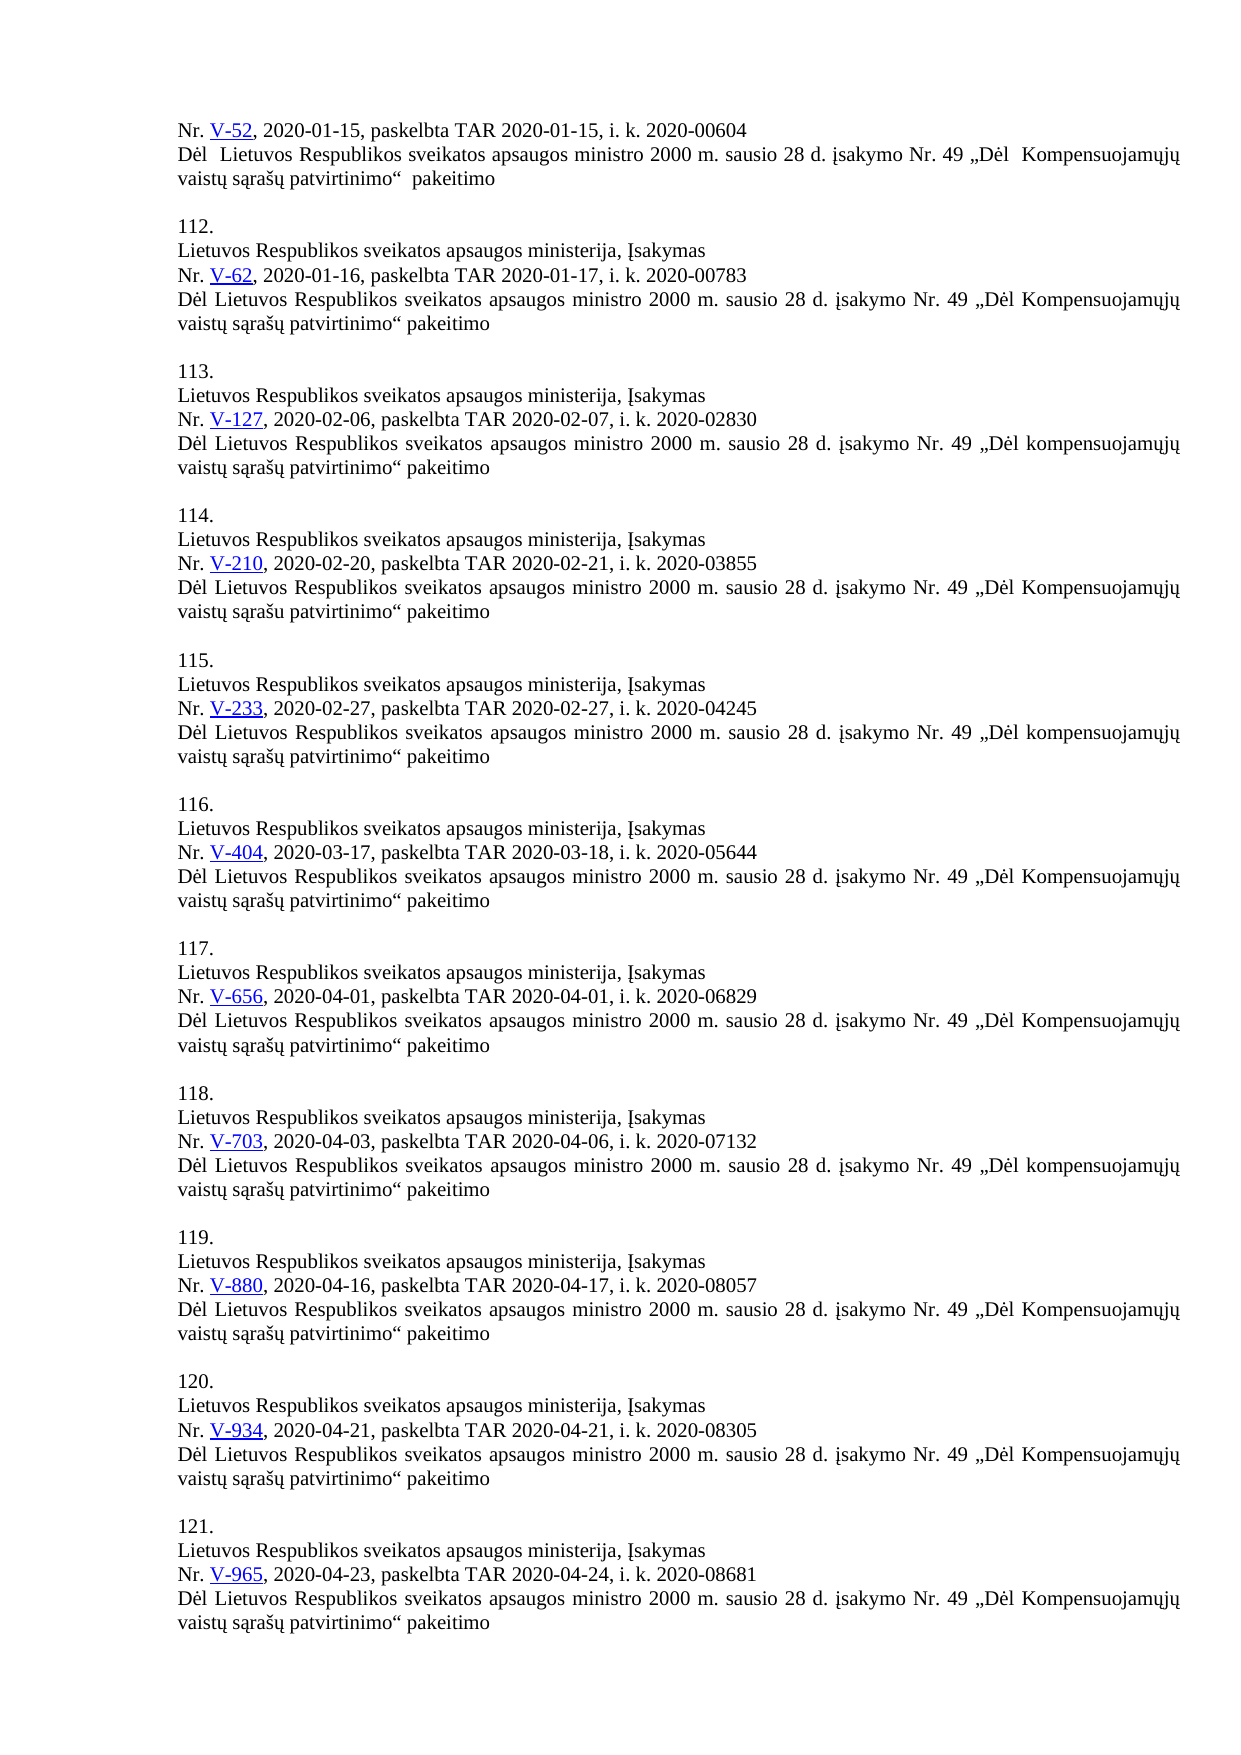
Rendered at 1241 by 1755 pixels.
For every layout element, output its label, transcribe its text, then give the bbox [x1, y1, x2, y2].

text Lietuvos Respublikos sveikatos apsaugos ministerija, Įsakymas [177, 1249, 1181, 1273]
text 119. [177, 1225, 1181, 1249]
text 115. [177, 647, 1181, 672]
text Nr. V-656, 2020-04-01, paskelbta TAR 2020-04-01, i. k. 2020-06829 [177, 984, 1181, 1008]
text 117. [177, 936, 1181, 960]
text 112. [177, 214, 1181, 238]
text 121. [177, 1514, 1181, 1538]
text Lietuvos Respublikos sveikatos apsaugos ministerija, Įsakymas [177, 672, 1181, 696]
text 120. [177, 1369, 1181, 1393]
text Nr. V-233, 2020-02-27, paskelbta TAR 2020-02-27, i. k. 2020-04245 [177, 696, 1181, 720]
text Lietuvos Respublikos sveikatos apsaugos ministerija, Įsakymas [177, 383, 1181, 407]
text Nr. V-880, 2020-04-16, paskelbta TAR 2020-04-17, i. k. 2020-08057 [177, 1273, 1181, 1297]
text Nr. V-52, 2020-01-15, paskelbta TAR 2020-01-15, i. k. 2020-00604 [177, 118, 1181, 142]
text Nr. V-62, 2020-01-16, paskelbta TAR 2020-01-17, i. k. 2020-00783 [177, 262, 1181, 287]
text Lietuvos Respublikos sveikatos apsaugos ministerija, Įsakymas [177, 960, 1181, 984]
text Dėl Lietuvos Respublikos sveikatos apsaugos ministro 2000 m. sausio 28 d. įsakymo Nr. 49 „Dėl Kompensuojamųjų vaistų sąrašų patvirtinimo“ pakeitimo [177, 1008, 1181, 1057]
text Nr. V-210, 2020-02-20, paskelbta TAR 2020-02-21, i. k. 2020-03855 [177, 551, 1181, 575]
text Nr. V-404, 2020-03-17, paskelbta TAR 2020-03-18, i. k. 2020-05644 [177, 840, 1181, 864]
text Dėl Lietuvos Respublikos sveikatos apsaugos ministro 2000 m. sausio 28 d. įsakymo Nr. 49 „Dėl Kompensuojamųjų vaistų sąrašų patvirtinimo“ pakeitimo [177, 1442, 1181, 1490]
text Dėl Lietuvos Respublikos sveikatos apsaugos ministro 2000 m. sausio 28 d. įsakymo Nr. 49 „Dėl Kompensuojamųjų vaistų sąrašų patvirtinimo“ pakeitimo [177, 142, 1181, 190]
text Dėl Lietuvos Respublikos sveikatos apsaugos ministro 2000 m. sausio 28 d. įsakymo Nr. 49 „Dėl kompensuojamųjų vaistų sąrašų patvirtinimo“ pakeitimo [177, 720, 1181, 768]
text Nr. V-703, 2020-04-03, paskelbta TAR 2020-04-06, i. k. 2020-07132 [177, 1129, 1181, 1153]
text Dėl Lietuvos Respublikos sveikatos apsaugos ministro 2000 m. sausio 28 d. įsakymo Nr. 49 „Dėl Kompensuojamųjų vaistų sąrašų patvirtinimo“ pakeitimo [177, 287, 1181, 335]
text Lietuvos Respublikos sveikatos apsaugos ministerija, Įsakymas [177, 1393, 1181, 1417]
text Nr. V-965, 2020-04-23, paskelbta TAR 2020-04-24, i. k. 2020-08681 [177, 1562, 1181, 1586]
text Dėl Lietuvos Respublikos sveikatos apsaugos ministro 2000 m. sausio 28 d. įsakymo Nr. 49 „Dėl Kompensuojamųjų vaistų sąrašų patvirtinimo“ pakeitimo [177, 1586, 1181, 1634]
text Lietuvos Respublikos sveikatos apsaugos ministerija, Įsakymas [177, 1105, 1181, 1129]
text Lietuvos Respublikos sveikatos apsaugos ministerija, Įsakymas [177, 816, 1181, 840]
text 114. [177, 503, 1181, 527]
text 113. [177, 359, 1181, 383]
text Dėl Lietuvos Respublikos sveikatos apsaugos ministro 2000 m. sausio 28 d. įsakymo Nr. 49 „Dėl kompensuojamųjų vaistų sąrašų patvirtinimo“ pakeitimo [177, 1153, 1181, 1201]
text 116. [177, 792, 1181, 816]
text Lietuvos Respublikos sveikatos apsaugos ministerija, Įsakymas [177, 1538, 1181, 1562]
text 118. [177, 1081, 1181, 1105]
text Lietuvos Respublikos sveikatos apsaugos ministerija, Įsakymas [177, 527, 1181, 551]
text Dėl Lietuvos Respublikos sveikatos apsaugos ministro 2000 m. sausio 28 d. įsakymo Nr. 49 „Dėl Kompensuojamųjų vaistų sąrašų patvirtinimo“ pakeitimo [177, 1297, 1181, 1345]
text Nr. V-127, 2020-02-06, paskelbta TAR 2020-02-07, i. k. 2020-02830 [177, 407, 1181, 431]
text Nr. V-934, 2020-04-21, paskelbta TAR 2020-04-21, i. k. 2020-08305 [177, 1417, 1181, 1442]
text Lietuvos Respublikos sveikatos apsaugos ministerija, Įsakymas [177, 238, 1181, 262]
text Dėl Lietuvos Respublikos sveikatos apsaugos ministro 2000 m. sausio 28 d. įsakymo Nr. 49 „Dėl Kompensuojamųjų vaistų sąrašų patvirtinimo“ pakeitimo [177, 864, 1181, 912]
text Dėl Lietuvos Respublikos sveikatos apsaugos ministro 2000 m. sausio 28 d. įsakymo Nr. 49 „Dėl Kompensuojamųjų vaistų sąrašu patvirtinimo“ pakeitimo [177, 575, 1181, 623]
text Dėl Lietuvos Respublikos sveikatos apsaugos ministro 2000 m. sausio 28 d. įsakymo Nr. 49 „Dėl kompensuojamųjų vaistų sąrašų patvirtinimo“ pakeitimo [177, 431, 1181, 479]
